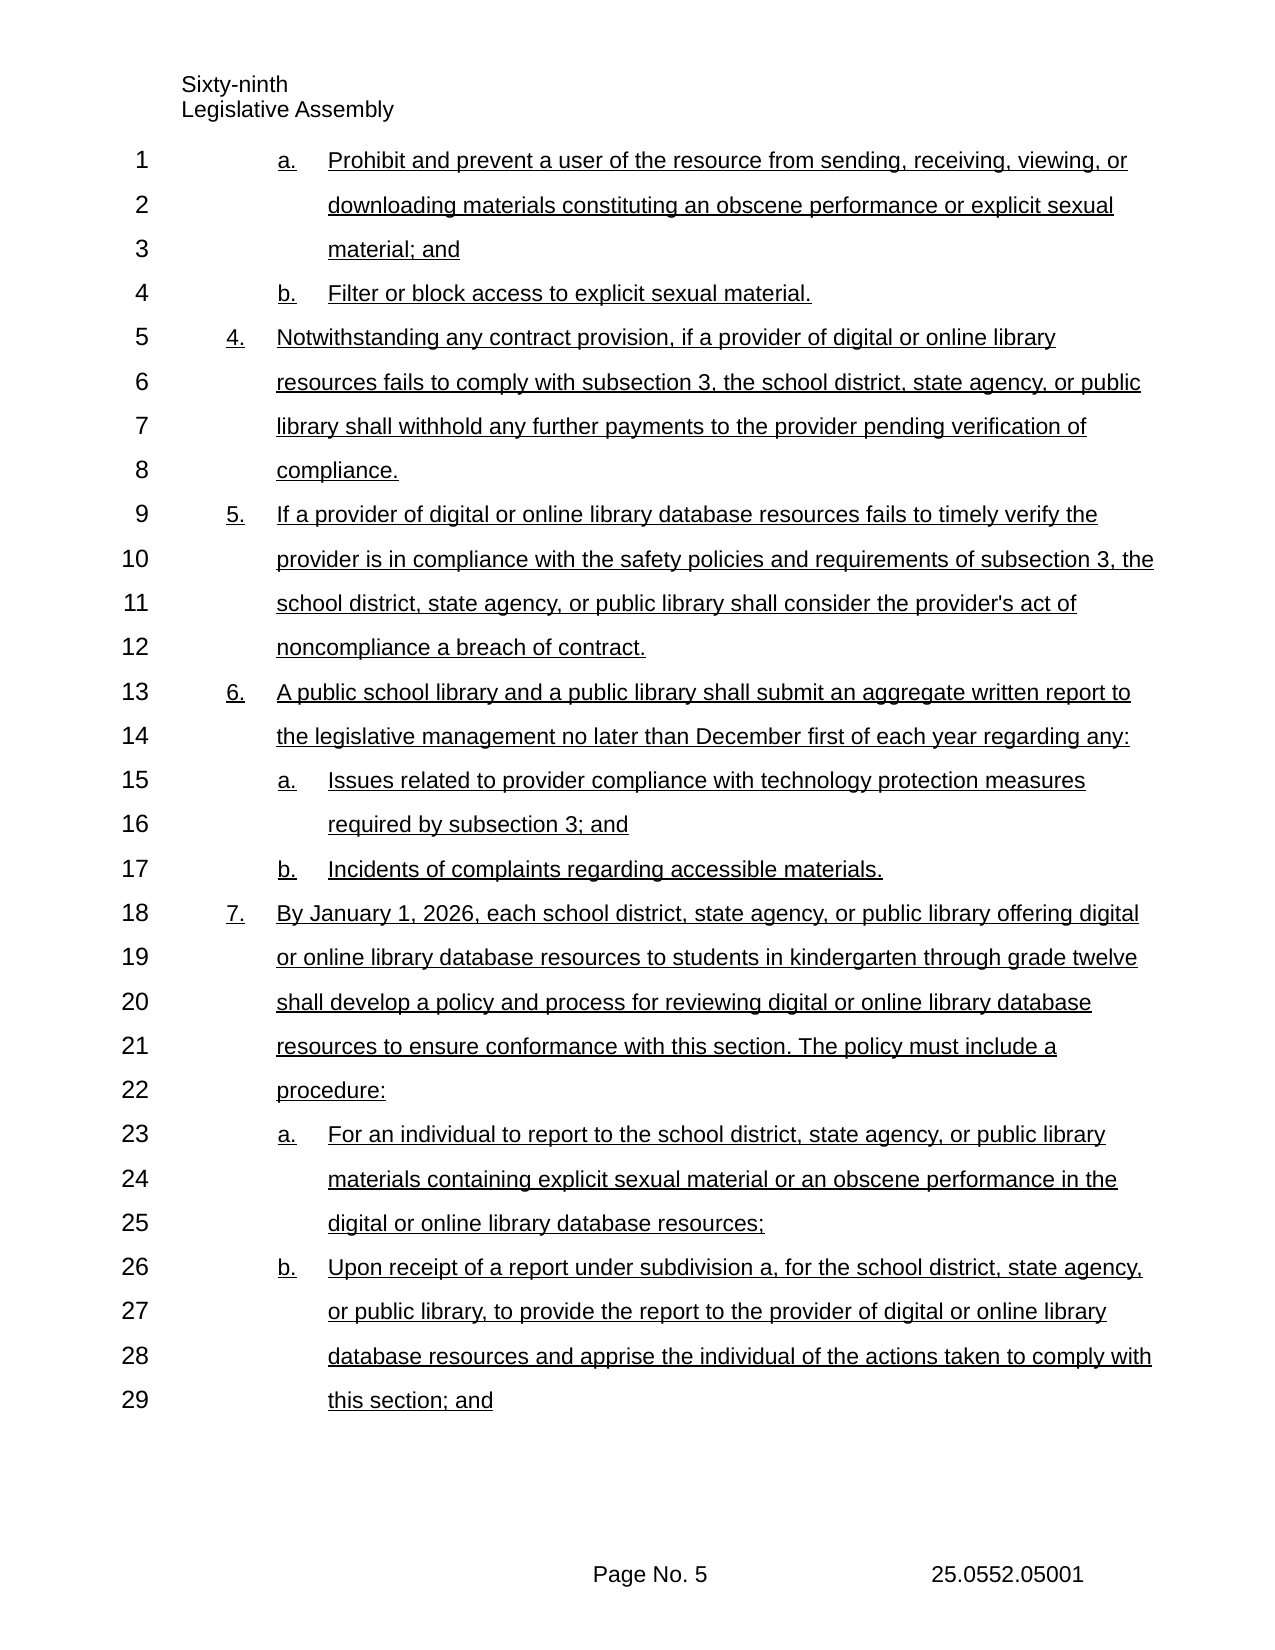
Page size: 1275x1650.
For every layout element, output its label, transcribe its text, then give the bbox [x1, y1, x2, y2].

text a. For an individual to report to the school district, state agency, or public library materials containing explicit sexual material or an obscene performance in the digital or online library database resources; [181, 1107, 1154, 1240]
text 4. Notwithstanding any contract provision, if a provider of digital or online library resources fails to comply with subsection 3, the school district, state agency, or public library shall withhold any further payments to the provider pending verification of compliance. [181, 310, 1154, 487]
text 5. If a provider of digital or online library database resources fails to timely verify the provider is in compliance with the safety policies and requirements of subsection 3, the school district, state agency, or public library shall consider the provider's act of noncompliance a breach of contract. [181, 487, 1154, 664]
text b. Upon receipt of a report under subdivision a, for the school district, state agency, or public library, to provide the report to the provider of digital or online library database resources and apprise the individual of the actions taken to comply with this section; and [181, 1240, 1154, 1417]
text a. Prohibit and prevent a user of the resource from sending, receiving, viewing, or downloading materials constituting an obscene performance or explicit sexual material; and [181, 133, 1154, 266]
text a. Issues related to provider compliance with technology protection measures required by subsection 3; and [181, 753, 1154, 842]
text b. Filter or block access to explicit sexual material. [181, 266, 1154, 310]
text 7. By January 1, 2026, each school district, state agency, or public library offering digital or online library database resources to students in kindergarten through grade twelve shall develop a policy and process for reviewing digital or online library database resources to ensure conformance with this section. The policy must include a procedure: [181, 886, 1154, 1107]
text 6. A public school library and a public library shall submit an aggregate written report to the legislative management no later than December first of each year regarding any: [181, 664, 1154, 753]
text b. Incidents of complaints regarding accessible materials. [181, 842, 1154, 886]
